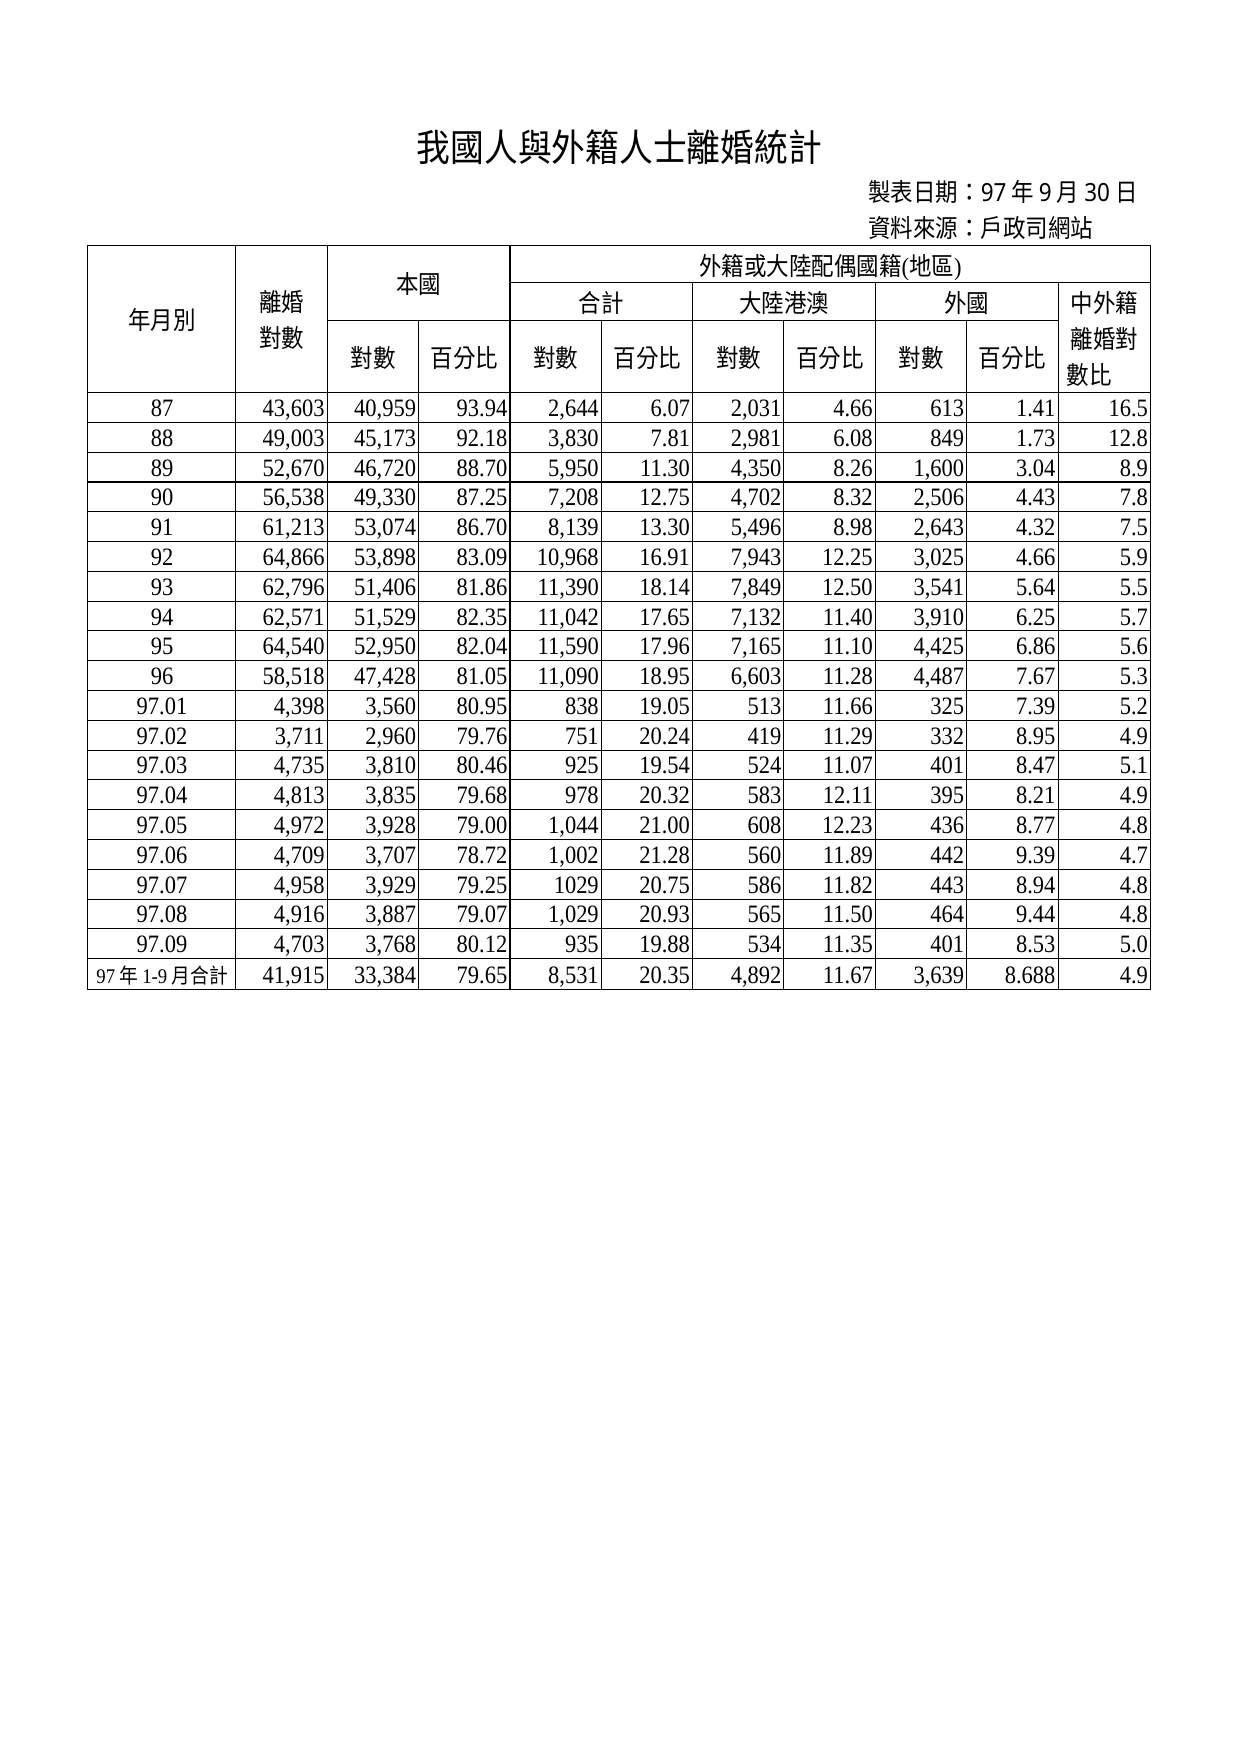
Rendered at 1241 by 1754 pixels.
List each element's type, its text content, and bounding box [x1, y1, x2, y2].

table_cell 95 [88, 631, 235, 660]
table_cell 4,972 [236, 810, 327, 839]
table_cell 64,540 [236, 631, 327, 660]
table_cell 19.05 [602, 691, 692, 720]
table_cell 百分比 [419, 321, 509, 392]
table_cell 百分比 [602, 321, 692, 392]
table_cell 51,529 [328, 602, 418, 630]
table_cell 3.04 [967, 453, 1058, 481]
table_cell 442 [876, 840, 966, 869]
table_cell 10,968 [511, 542, 601, 571]
table_cell 3,768 [328, 929, 418, 958]
table_cell 3,835 [328, 780, 418, 809]
table_cell 8.26 [784, 453, 875, 481]
table_cell 2,644 [511, 393, 601, 422]
table_cell 對數 [693, 321, 783, 392]
table_cell 7,208 [511, 483, 601, 511]
table_cell 935 [511, 929, 601, 958]
table_cell 1.73 [967, 423, 1058, 452]
table_cell 4,398 [236, 691, 327, 720]
table_cell 11.29 [784, 721, 875, 749]
table_cell 1,029 [511, 900, 601, 928]
table_cell 97.09 [88, 929, 235, 958]
table_cell 97.08 [88, 900, 235, 928]
table_cell 565 [693, 900, 783, 928]
table_cell 925 [511, 751, 601, 779]
table_cell 19.54 [602, 751, 692, 779]
table_cell 8.53 [967, 929, 1058, 958]
table_cell 合計 [511, 283, 692, 319]
table_cell 5.2 [1059, 691, 1150, 720]
table_cell 49,003 [236, 423, 327, 452]
table_cell 79.65 [419, 959, 509, 989]
table_cell 5.1 [1059, 751, 1150, 779]
table_cell 4,813 [236, 780, 327, 809]
table_cell 9.39 [967, 840, 1058, 869]
table_cell 20.35 [602, 959, 692, 989]
table_cell 3,928 [328, 810, 418, 839]
table_cell 4,709 [236, 840, 327, 869]
table_cell 4,702 [693, 483, 783, 511]
table_cell 80.95 [419, 691, 509, 720]
table_cell 7.67 [967, 661, 1058, 690]
table_cell 82.35 [419, 602, 509, 630]
table_cell 本國 [328, 246, 509, 319]
table_cell 1,044 [511, 810, 601, 839]
table_cell 外國 [876, 283, 1058, 319]
table_header 我國人與外籍人士離婚統計 [88, 118, 1150, 172]
table_cell 8.47 [967, 751, 1058, 779]
table_cell 5.64 [967, 572, 1058, 601]
table_cell 3,830 [511, 423, 601, 452]
table_cell 18.14 [602, 572, 692, 601]
table_cell 4.66 [967, 542, 1058, 571]
table_cell 4.7 [1059, 840, 1150, 869]
table_cell 3,560 [328, 691, 418, 720]
table_cell 4.9 [1059, 780, 1150, 809]
table_cell 11,590 [511, 631, 601, 660]
table_cell 8,139 [511, 512, 601, 541]
table_cell 8.688 [967, 959, 1058, 989]
table_cell 2,981 [693, 423, 783, 452]
table_cell 43,603 [236, 393, 327, 422]
table_cell 11,090 [511, 661, 601, 690]
table_cell 5.0 [1059, 929, 1150, 958]
table_cell 90 [88, 483, 235, 511]
table_cell 583 [693, 780, 783, 809]
table_cell 88 [88, 423, 235, 452]
table_cell 97.02 [88, 721, 235, 749]
table_cell 11.35 [784, 929, 875, 958]
table_cell 3,025 [876, 542, 966, 571]
table_cell 53,898 [328, 542, 418, 571]
table_cell 3,810 [328, 751, 418, 779]
table_cell 百分比 [967, 321, 1058, 392]
table_cell 4,916 [236, 900, 327, 928]
table_cell 3,711 [236, 721, 327, 749]
table_cell 11,042 [511, 602, 601, 630]
table_cell 4,735 [236, 751, 327, 779]
table_cell 4,958 [236, 870, 327, 898]
table_cell 4.32 [967, 512, 1058, 541]
table_cell 對數 [511, 321, 601, 392]
table_cell 6.86 [967, 631, 1058, 660]
table_cell 2,643 [876, 512, 966, 541]
table_cell 4.8 [1059, 900, 1150, 928]
table_cell 92.18 [419, 423, 509, 452]
table_cell 56,538 [236, 483, 327, 511]
table_cell 47,428 [328, 661, 418, 690]
table_cell 20.32 [602, 780, 692, 809]
table_cell 7,132 [693, 602, 783, 630]
table_cell 離婚 對數 [236, 246, 327, 392]
table_cell 外籍或大陸配偶國籍(地區) [511, 246, 1150, 282]
table_cell 12.23 [784, 810, 875, 839]
table_cell 4.9 [1059, 721, 1150, 749]
table_cell 81.05 [419, 661, 509, 690]
table_cell 百分比 [784, 321, 875, 392]
table_cell 79.07 [419, 900, 509, 928]
table_cell 3,541 [876, 572, 966, 601]
table_cell 534 [693, 929, 783, 958]
table_cell 45,173 [328, 423, 418, 452]
table_cell 97.01 [88, 691, 235, 720]
table_cell 80.46 [419, 751, 509, 779]
table_cell 838 [511, 691, 601, 720]
table_cell 4,703 [236, 929, 327, 958]
table_cell 89 [88, 453, 235, 481]
table_cell 978 [511, 780, 601, 809]
table_cell 401 [876, 929, 966, 958]
table_cell 61,213 [236, 512, 327, 541]
table_cell 4,350 [693, 453, 783, 481]
table_cell 87 [88, 393, 235, 422]
table_cell 79.00 [419, 810, 509, 839]
table_cell 6.25 [967, 602, 1058, 630]
table_cell 7.5 [1059, 512, 1150, 541]
table_cell 11.28 [784, 661, 875, 690]
table_cell 對數 [328, 321, 418, 392]
table_cell 560 [693, 840, 783, 869]
table_cell 8.21 [967, 780, 1058, 809]
table_cell 436 [876, 810, 966, 839]
table_cell 849 [876, 423, 966, 452]
table_cell 6.07 [602, 393, 692, 422]
table_cell 751 [511, 721, 601, 749]
table_cell 86.70 [419, 512, 509, 541]
table_cell 82.04 [419, 631, 509, 660]
table_cell 7,943 [693, 542, 783, 571]
table_cell 5.6 [1059, 631, 1150, 660]
table_cell 401 [876, 751, 966, 779]
table_cell 4,425 [876, 631, 966, 660]
table_cell 中外籍 離婚對 數比 [1059, 283, 1150, 392]
table_cell 20.24 [602, 721, 692, 749]
table_cell 11.89 [784, 840, 875, 869]
table_cell 94 [88, 602, 235, 630]
table_cell 4,892 [693, 959, 783, 989]
table_cell 79.68 [419, 780, 509, 809]
table_cell 11.82 [784, 870, 875, 898]
table_cell 8.77 [967, 810, 1058, 839]
table_cell 5.5 [1059, 572, 1150, 601]
table_cell 5,496 [693, 512, 783, 541]
table_cell 52,670 [236, 453, 327, 481]
table_cell [88, 173, 865, 245]
table_cell 3,639 [876, 959, 966, 989]
table_cell 5.3 [1059, 661, 1150, 690]
table_cell 97.05 [88, 810, 235, 839]
table_cell 11.10 [784, 631, 875, 660]
table_cell 4.43 [967, 483, 1058, 511]
table_cell 12.11 [784, 780, 875, 809]
table_cell 8.32 [784, 483, 875, 511]
table_cell 93 [88, 572, 235, 601]
table_cell 13.30 [602, 512, 692, 541]
table_cell 8.9 [1059, 453, 1150, 481]
table_cell 49,330 [328, 483, 418, 511]
table_cell 21.00 [602, 810, 692, 839]
table_cell 79.25 [419, 870, 509, 898]
table_cell 12.75 [602, 483, 692, 511]
table_cell 62,796 [236, 572, 327, 601]
table_cell 586 [693, 870, 783, 898]
table_cell 464 [876, 900, 966, 928]
table_cell 6,603 [693, 661, 783, 690]
table_cell 8.94 [967, 870, 1058, 898]
table_cell 97.04 [88, 780, 235, 809]
table_cell 7.39 [967, 691, 1058, 720]
table_cell 5.9 [1059, 542, 1150, 571]
table_cell 93.94 [419, 393, 509, 422]
table_cell 20.93 [602, 900, 692, 928]
table_cell 1,002 [511, 840, 601, 869]
table_cell 78.72 [419, 840, 509, 869]
table_cell 97.07 [88, 870, 235, 898]
table_cell 大陸港澳 [693, 283, 875, 319]
table_cell 4.9 [1059, 959, 1150, 989]
table_cell 1,600 [876, 453, 966, 481]
table_cell 3,887 [328, 900, 418, 928]
table_cell 7,165 [693, 631, 783, 660]
table_cell 2,960 [328, 721, 418, 749]
table_cell 5.7 [1059, 602, 1150, 630]
table_cell 46,720 [328, 453, 418, 481]
table_cell 62,571 [236, 602, 327, 630]
table_cell 4,487 [876, 661, 966, 690]
table_cell 96 [88, 661, 235, 690]
table_cell 613 [876, 393, 966, 422]
table_cell 513 [693, 691, 783, 720]
table_cell 12.25 [784, 542, 875, 571]
table_cell 40,959 [328, 393, 418, 422]
table_cell 419 [693, 721, 783, 749]
table_cell 17.96 [602, 631, 692, 660]
table_cell 4.8 [1059, 870, 1150, 898]
table_cell 332 [876, 721, 966, 749]
table_cell 18.95 [602, 661, 692, 690]
table_cell 87.25 [419, 483, 509, 511]
table_cell 4.8 [1059, 810, 1150, 839]
table_cell 325 [876, 691, 966, 720]
table_cell 64,866 [236, 542, 327, 571]
table_cell 33,384 [328, 959, 418, 989]
table_cell 9.44 [967, 900, 1058, 928]
table_cell 11.30 [602, 453, 692, 481]
table_cell 12.50 [784, 572, 875, 601]
table_cell 3,910 [876, 602, 966, 630]
table_cell 20.75 [602, 870, 692, 898]
table_cell 395 [876, 780, 966, 809]
table_cell 11.66 [784, 691, 875, 720]
table_cell 12.8 [1059, 423, 1150, 452]
table_cell 11,390 [511, 572, 601, 601]
table_cell 83.09 [419, 542, 509, 571]
table_cell 1.41 [967, 393, 1058, 422]
table_cell 8.98 [784, 512, 875, 541]
table_cell 97.06 [88, 840, 235, 869]
table_cell 7.81 [602, 423, 692, 452]
table_cell 5,950 [511, 453, 601, 481]
table_cell 608 [693, 810, 783, 839]
table_cell 年月別 [88, 246, 235, 392]
table_cell 11.67 [784, 959, 875, 989]
table_cell 19.88 [602, 929, 692, 958]
table_cell 8,531 [511, 959, 601, 989]
table_cell 7,849 [693, 572, 783, 601]
table_cell 41,915 [236, 959, 327, 989]
table_cell 11.50 [784, 900, 875, 928]
table_cell 3,929 [328, 870, 418, 898]
table_cell 52,950 [328, 631, 418, 660]
table_cell 97.03 [88, 751, 235, 779]
table_cell 2,031 [693, 393, 783, 422]
table_cell 3,707 [328, 840, 418, 869]
table_cell 443 [876, 870, 966, 898]
table_cell 8.95 [967, 721, 1058, 749]
table_cell 80.12 [419, 929, 509, 958]
table_cell 51,406 [328, 572, 418, 601]
table_cell 7.8 [1059, 483, 1150, 511]
table_cell 79.76 [419, 721, 509, 749]
table_cell 11.07 [784, 751, 875, 779]
table_cell 97年1-9月合計 [88, 959, 235, 989]
table_cell 4.66 [784, 393, 875, 422]
table_cell 92 [88, 542, 235, 571]
table_cell 21.28 [602, 840, 692, 869]
table_cell 81.86 [419, 572, 509, 601]
table_cell 1029 [511, 870, 601, 898]
table_cell 6.08 [784, 423, 875, 452]
table_cell 11.40 [784, 602, 875, 630]
table_cell 16.91 [602, 542, 692, 571]
table_cell 53,074 [328, 512, 418, 541]
table_cell 58,518 [236, 661, 327, 690]
table_cell 2,506 [876, 483, 966, 511]
table_cell 製表日期：97年9月30日 資料來源：戶政司網站 [865, 173, 1150, 245]
table_cell 524 [693, 751, 783, 779]
table_cell 16.5 [1059, 393, 1150, 422]
table_cell 對數 [876, 321, 966, 392]
table_cell 17.65 [602, 602, 692, 630]
table_cell 91 [88, 512, 235, 541]
table_cell 88.70 [419, 453, 509, 481]
